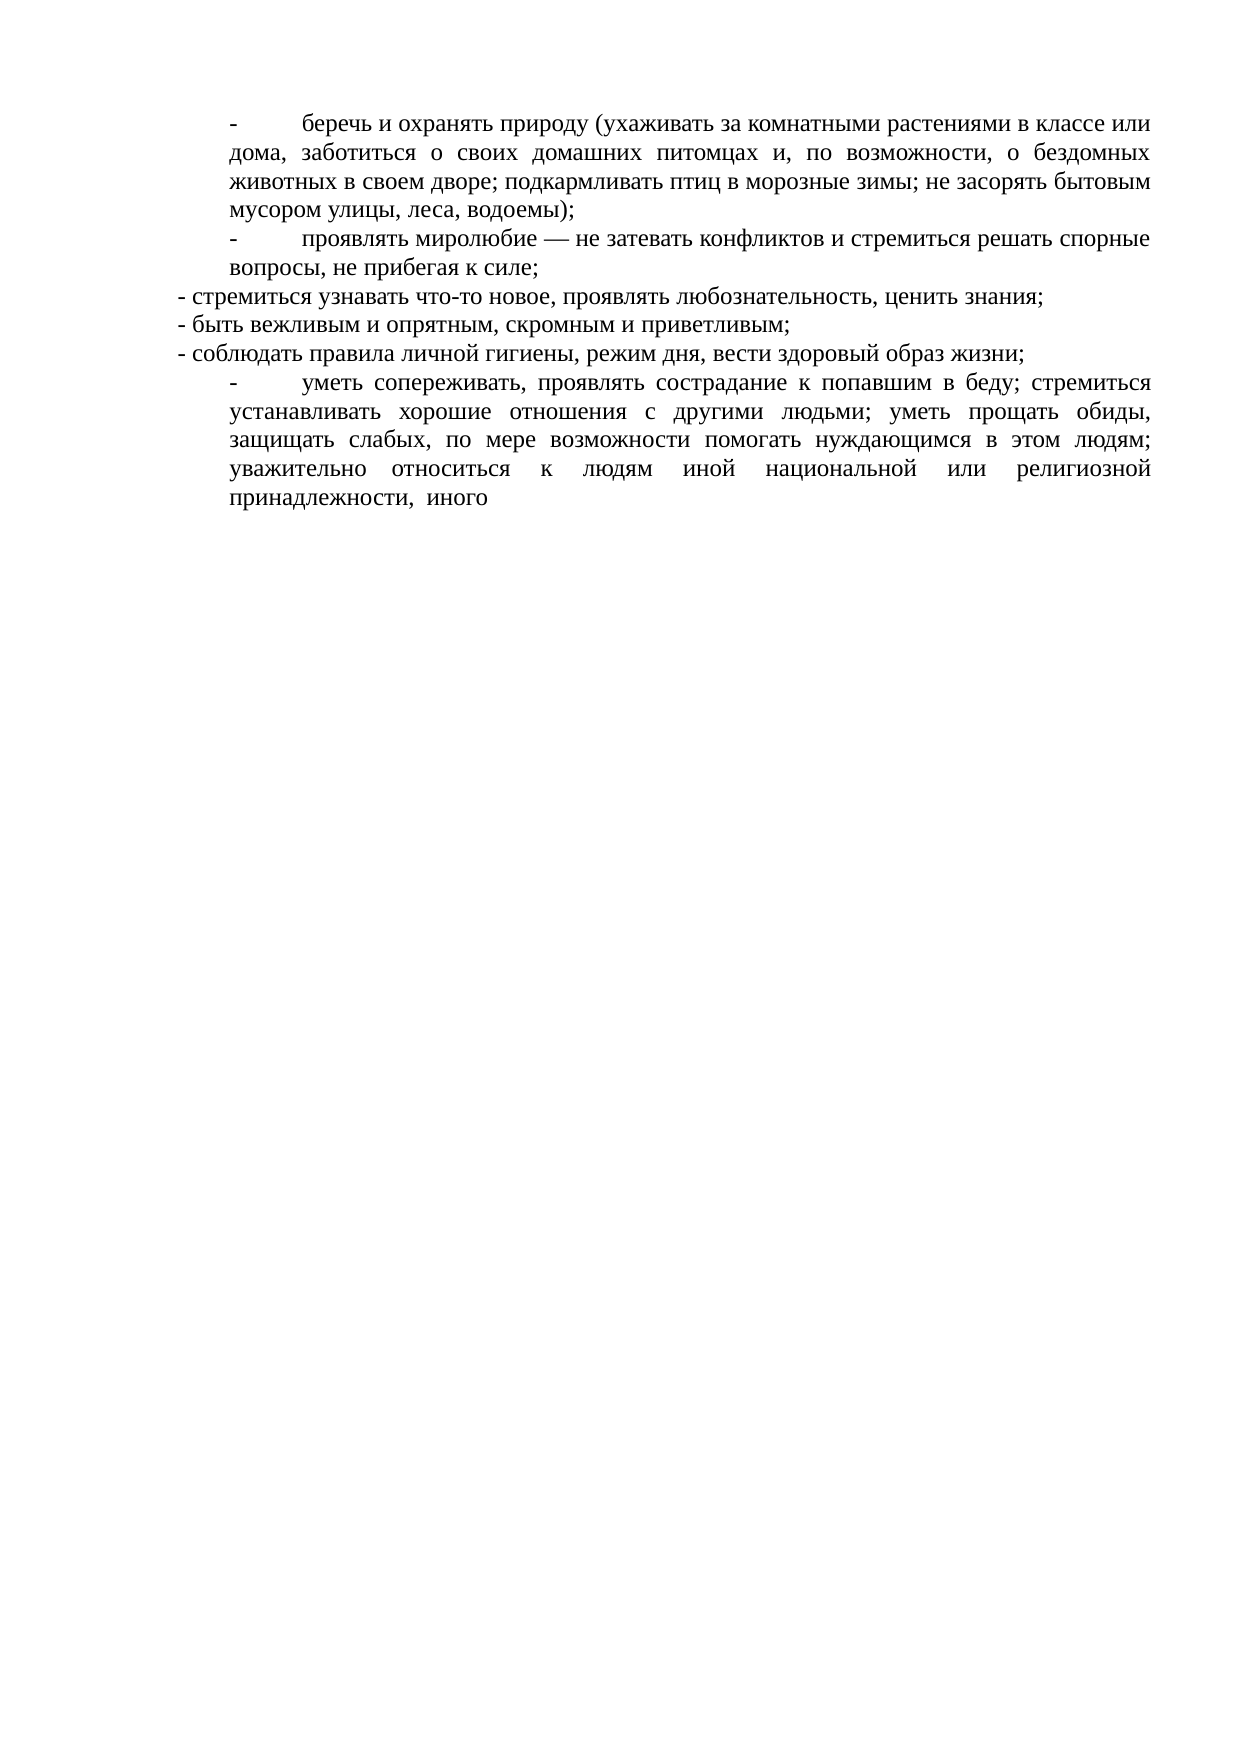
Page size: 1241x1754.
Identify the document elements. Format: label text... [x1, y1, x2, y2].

list беречь и охранять природу (ухаживать за комнатными растениями в классе или дома, заботиться о своих домашних питомцах и, по возможности, о бездомных животных в своем дворе; подкармливать птиц в морозные зимы; не засорять бытовым мусором улицы, леса, водоемы); [229, 108, 1151, 223]
list соблюдать правила личной гигиены, режим дня, вести здоровый образ жизни; [177, 338, 1192, 367]
list стремиться узнавать что-то новое, проявлять любознательность, ценить знания; [177, 281, 1192, 309]
list быть вежливым и опрятным, скромным и приветливым; [177, 309, 1192, 338]
list уметь сопереживать, проявлять сострадание к попавшим в беду; стремиться устанавливать хорошие отношения с другими людьми; уметь прощать обиды, защищать слабых, по мере возможности помогать нуждающимся в этом людям; уважительно относиться к людям иной национальной или религиозной принадлежности, иного [229, 367, 1152, 511]
list проявлять миролюбие — не затевать конфликтов и стремиться решать спорные вопросы, не прибегая к силе; [229, 223, 1152, 281]
